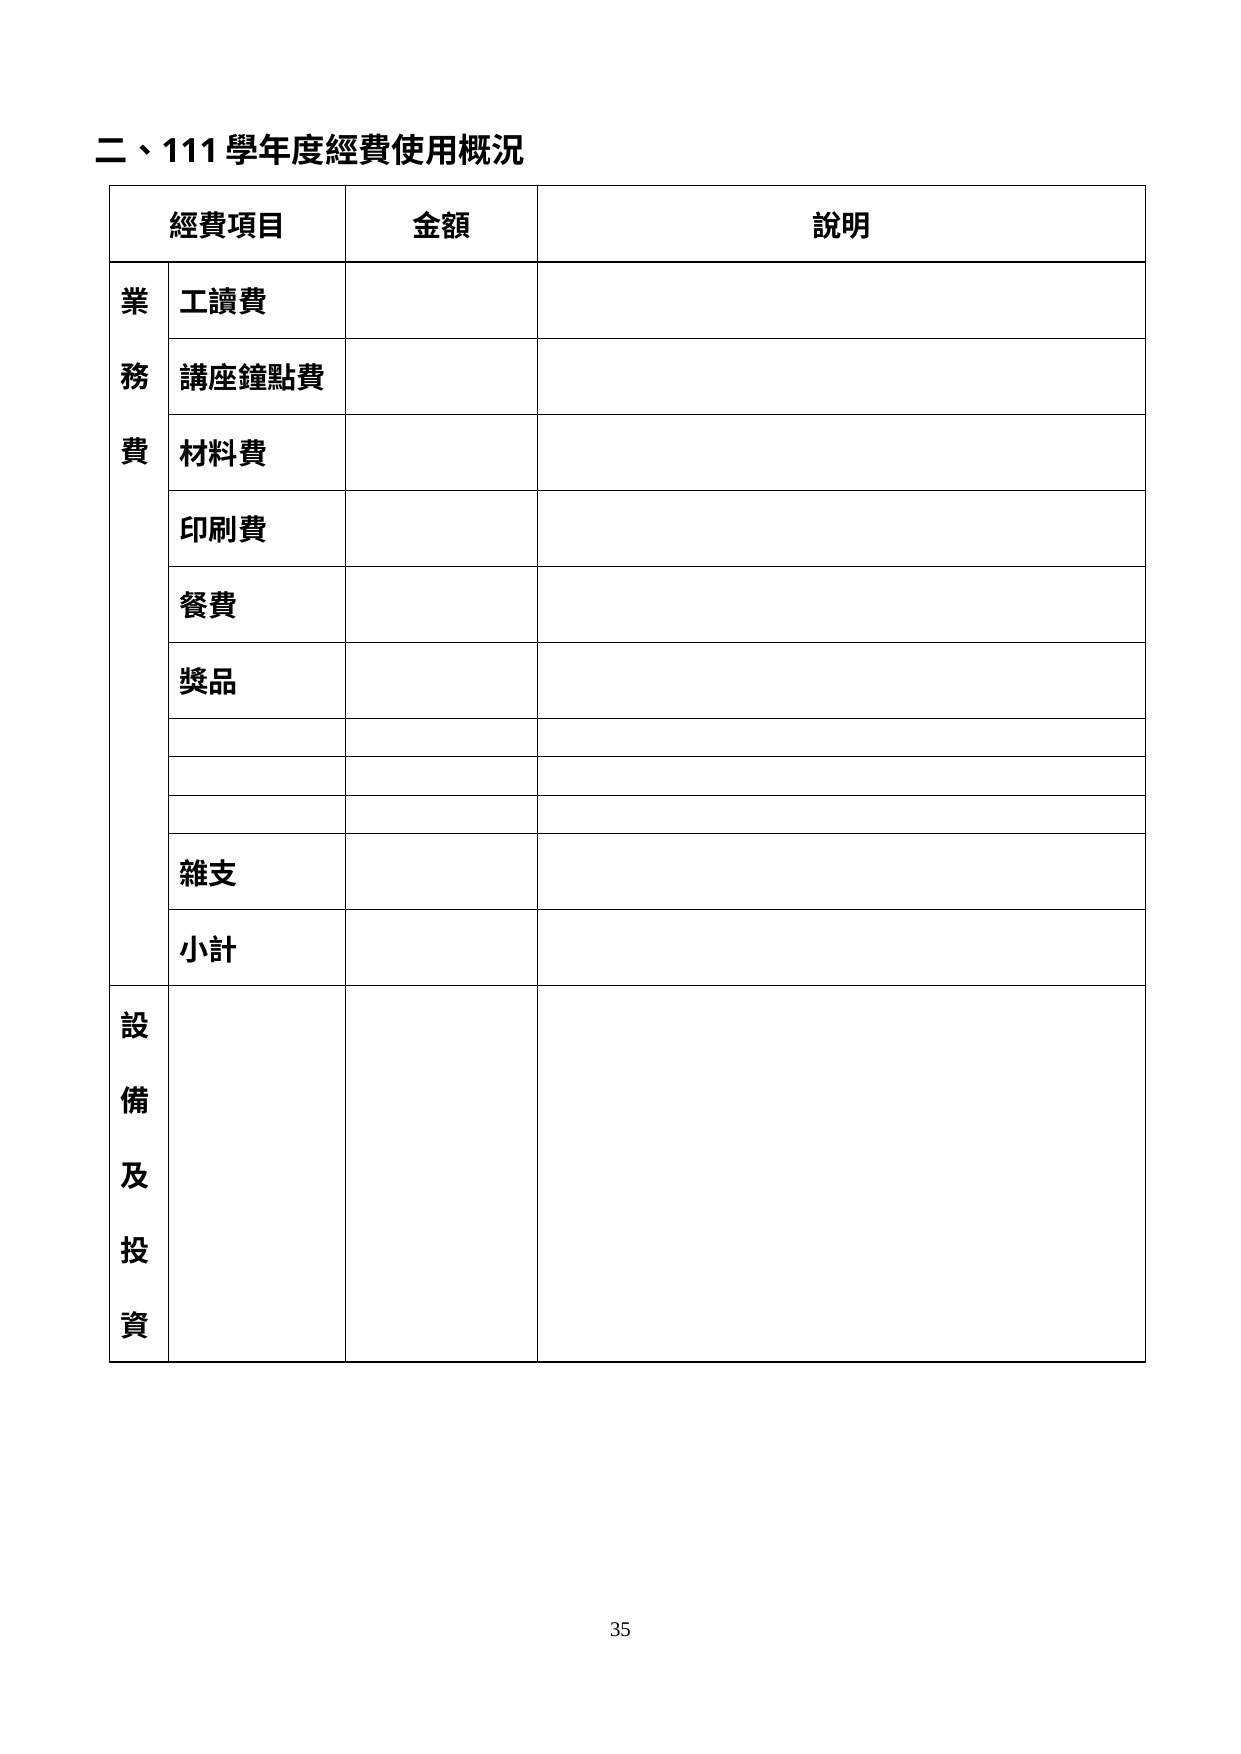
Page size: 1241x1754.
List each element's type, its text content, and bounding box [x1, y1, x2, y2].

table_cell [346, 719, 537, 756]
table_cell 工讀費 [169, 263, 345, 337]
table_cell 講座鐘點費 [169, 339, 345, 413]
table_cell [538, 796, 1145, 833]
table_cell [538, 415, 1145, 489]
table_cell [346, 415, 537, 489]
table_cell [346, 491, 537, 566]
text 二、111學年度經費使用概況 [94, 110, 1146, 185]
table_cell [346, 986, 537, 1361]
table_cell [538, 757, 1145, 795]
table_cell 獎品 [169, 643, 345, 718]
table_cell [346, 643, 537, 718]
table_cell 業務費 [110, 263, 168, 985]
table_cell [346, 910, 537, 985]
table_cell [169, 757, 345, 795]
table_cell 雜支 [169, 834, 345, 909]
table_cell [169, 986, 345, 1361]
table_cell [346, 796, 537, 833]
table_cell 餐費 [169, 567, 345, 642]
table_cell [538, 834, 1145, 909]
table_cell 小計 [169, 910, 345, 985]
table_cell [538, 263, 1145, 337]
table_cell [538, 339, 1145, 413]
table_cell [346, 339, 537, 413]
table_header 說明 [538, 186, 1145, 261]
table_cell [169, 796, 345, 833]
table_cell [538, 719, 1145, 756]
table_cell [538, 491, 1145, 566]
table_header 經費項目 [110, 186, 345, 261]
table_cell [346, 757, 537, 795]
table_cell [538, 910, 1145, 985]
table_cell 印刷費 [169, 491, 345, 566]
table_cell 設備及投資 [110, 986, 168, 1361]
table_cell 材料費 [169, 415, 345, 489]
table_cell [346, 263, 537, 337]
table_cell [538, 567, 1145, 642]
table_cell [346, 567, 537, 642]
table_cell [538, 986, 1145, 1361]
table_cell [538, 643, 1145, 718]
table_cell [346, 834, 537, 909]
table_header 金額 [346, 186, 537, 261]
table_cell [169, 719, 345, 756]
